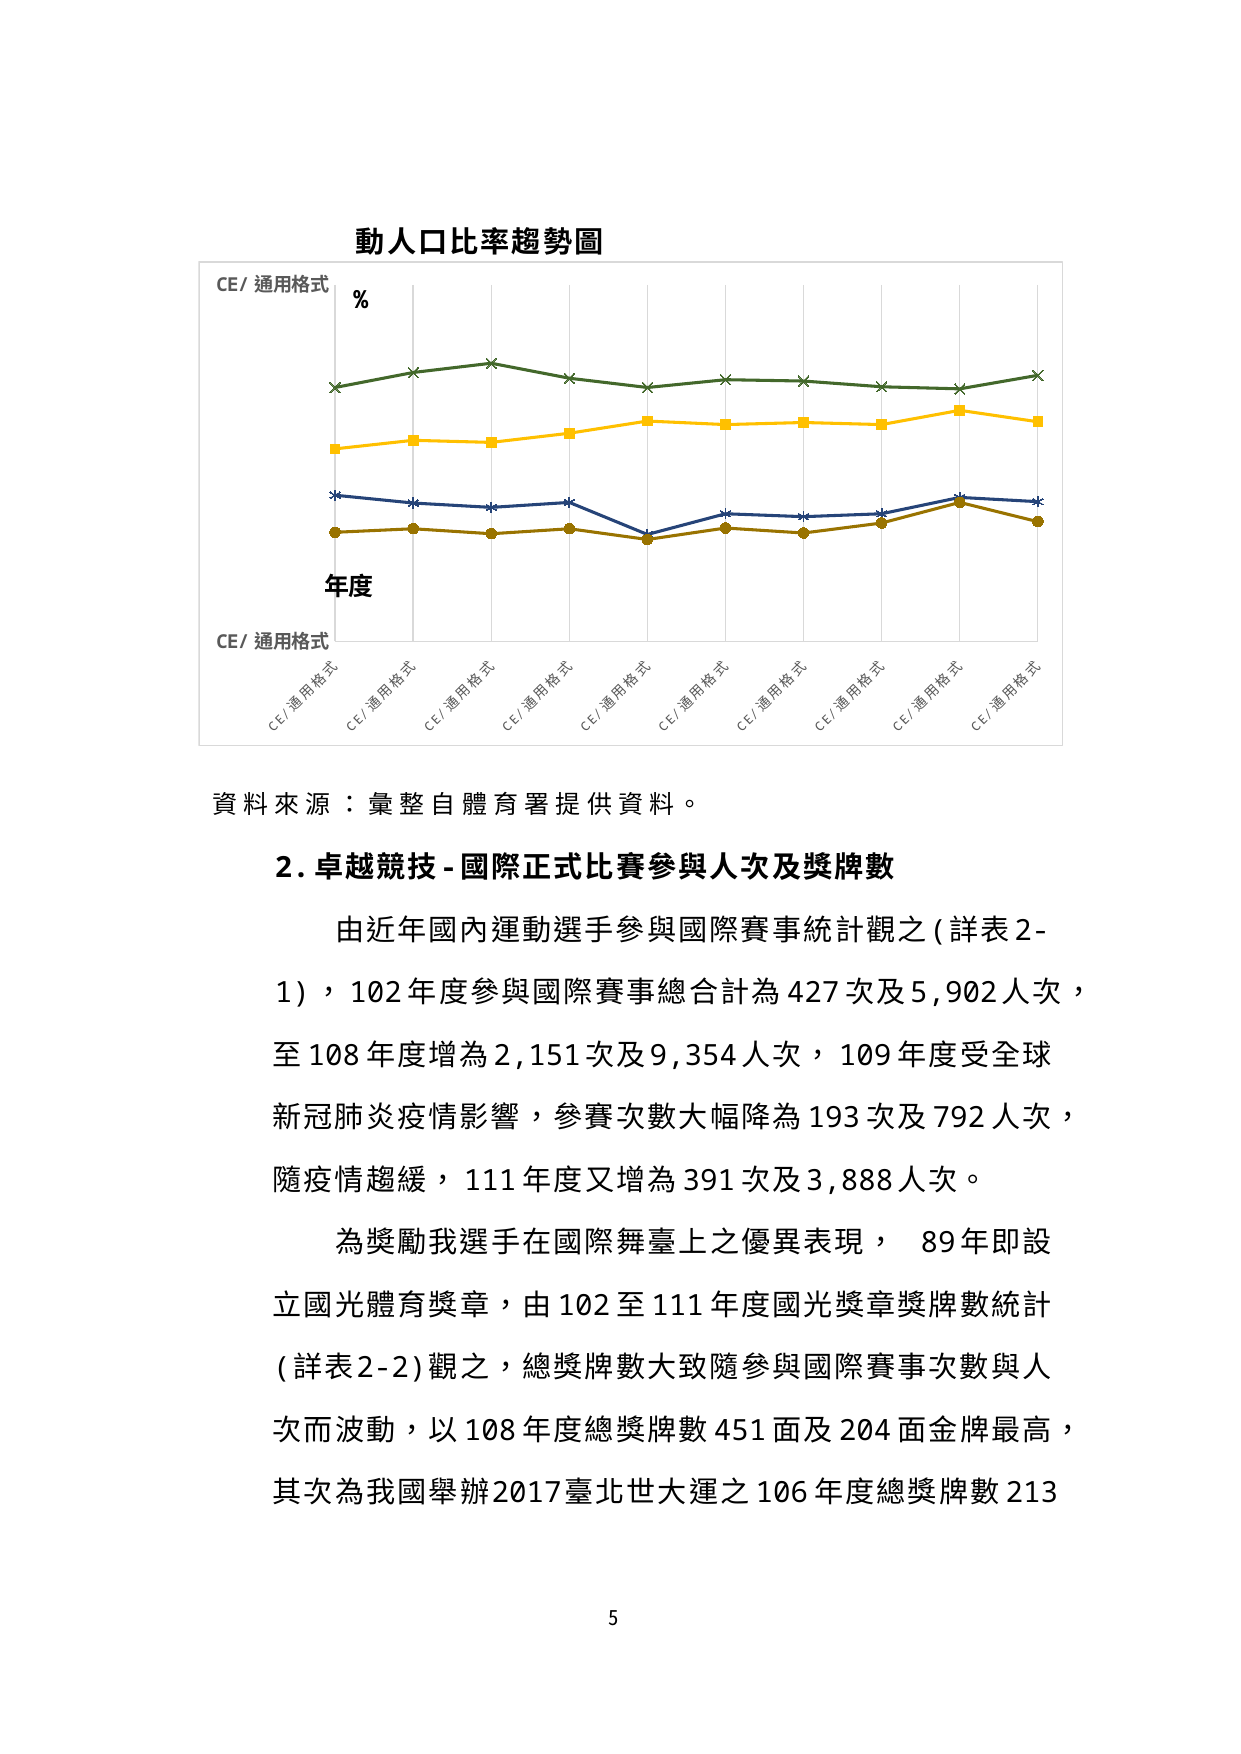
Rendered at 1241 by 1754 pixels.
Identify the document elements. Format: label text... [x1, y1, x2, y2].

text 由近年國內運動選手參與國際賽事統計觀之(詳表2-1)，102年度參與國際賽事總合計為427次及5,902人次，至108年度增為2,151次及9,354人次，109年度受全球新冠肺炎疫情影響，參賽次數大幅降為193次及792人次，隨疫情趨緩，111年度又增為391次及3,888人次。 [266, 886, 1063, 1198]
text 動人口比率趨勢圖 [236, 198, 1063, 261]
text 2.卓越競技-國際正式比賽參與人次及獎牌數 [266, 823, 1063, 886]
text 為奬勵我選手在國際舞臺上之優異表現， 89年即設立國光體育獎章，由102至111年度國光獎章獎牌數統計(詳表2-2)觀之，總獎牌數大致隨參與國際賽事次數與人次而波動，以108年度總獎牌數451面及204面金牌最高，其次為我國舉辦2017臺北世大運之106年度總獎牌數213面及90面金牌。 [266, 1198, 1063, 1511]
text 資料來源：彙整自體育署提供資料。 [177, 761, 1063, 823]
